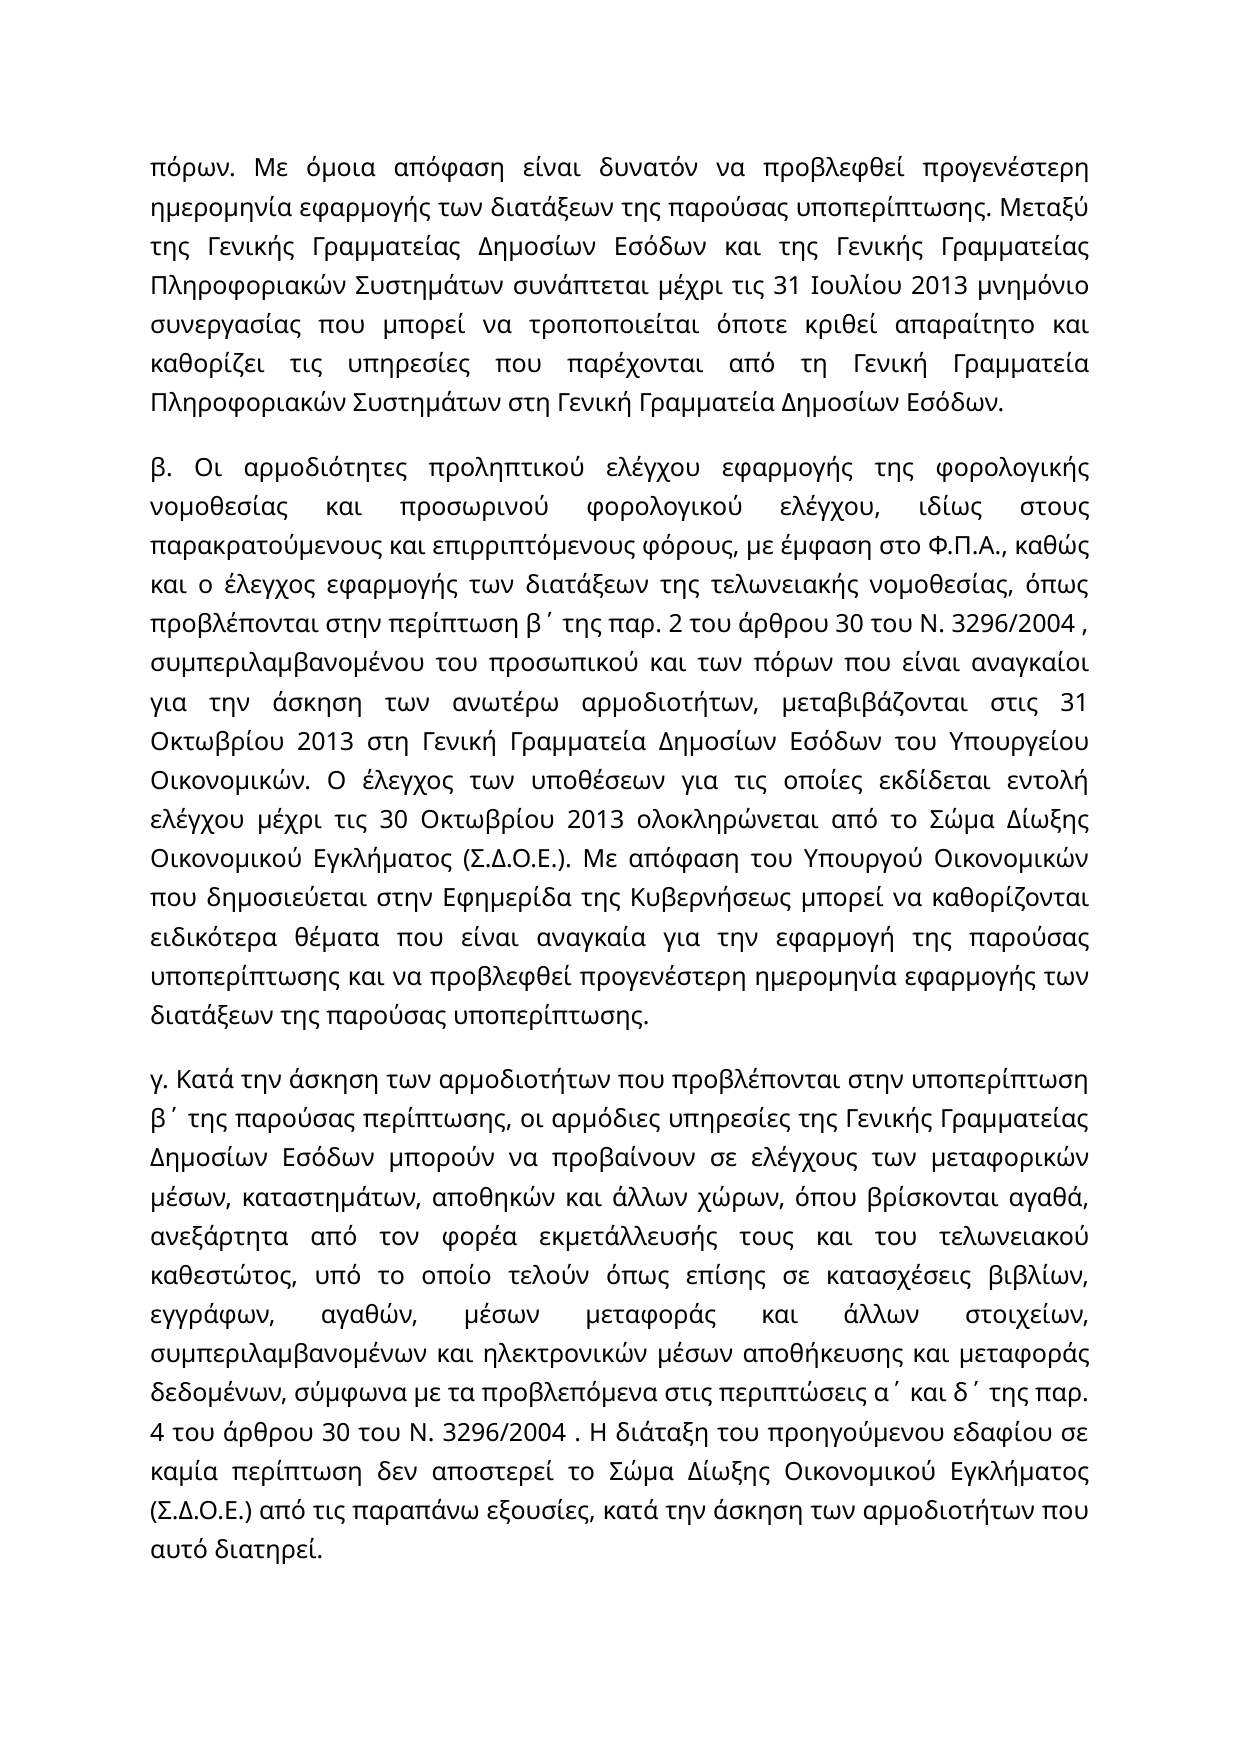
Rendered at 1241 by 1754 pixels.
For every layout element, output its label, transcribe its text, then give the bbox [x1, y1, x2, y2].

text β. Οι αρμοδιότητες προληπτικού ελέγχου εφαρμογής της φορολογικής νομοθεσίας και προσωρινού φορολογικού ελέγχου, ιδίως στους παρακρατούμενους και επιρριπτόμενους φόρους, με έμφαση στο Φ.Π.Α., καθώς και ο έλεγχος εφαρμογής των διατάξεων της τελωνειακής νομοθεσίας, όπως προβλέπονται στην περίπτωση β΄ της παρ. 2 του άρθρου 30 του Ν. 3296/2004 , συμπεριλαμβανομένου του προσωπικού και των πόρων που είναι αναγκαίοι για την άσκηση των ανωτέρω αρμοδιοτήτων, μεταβιβάζονται στις 31 Οκτωβρίου 2013 στη Γενική Γραμματεία Δημοσίων Εσόδων του Υπουργείου Οικονομικών. Ο έλεγχος των υποθέσεων για τις οποίες εκδίδεται εντολή ελέγχου μέχρι τις 30 Οκτωβρίου 2013 ολοκληρώνεται από το Σώμα Δίωξης Οικονομικού Εγκλήματος (Σ.Δ.Ο.Ε.). Με απόφαση του Υπουργού Οικονομικών που δημοσιεύεται στην Εφημερίδα της Κυβερνήσεως μπορεί να καθορίζονται ειδικότερα θέματα που είναι αναγκαία για την εφαρμογή της παρούσας υποπερίπτωσης και να προβλεφθεί προγενέστερη ημερομηνία εφαρμογής των διατάξεων της παρούσας υποπερίπτωσης. [150, 449, 1090, 1032]
text γ. Κατά την άσκηση των αρμοδιοτήτων που προβλέπονται στην υποπερίπτωση β΄ της παρούσας περίπτωσης, οι αρμόδιες υπηρεσίες της Γενικής Γραμματείας Δημοσίων Εσόδων μπορούν να προβαίνουν σε ελέγχους των μεταφορικών μέσων, καταστημάτων, αποθηκών και άλλων χώρων, όπου βρίσκονται αγαθά, ανεξάρτητα από τον φορέα εκμετάλλευσής τους και του τελωνειακού καθεστώτος, υπό το οποίο τελούν όπως επίσης σε κατασχέσεις βιβλίων, εγγράφων, αγαθών, μέσων μεταφοράς και άλλων στοιχείων, συμπεριλαμβανομένων και ηλεκτρονικών μέσων αποθήκευσης και μεταφοράς δεδομένων, σύμφωνα με τα προβλεπόμενα στις περιπτώσεις α΄ και δ΄ της παρ. 4 του άρθρου 30 του N. 3296/2004 . Η διάταξη του προηγούμενου εδαφίου σε καμία περίπτωση δεν αποστερεί το Σώμα Δίωξης Οικονομικού Εγκλήματος (Σ.Δ.Ο.Ε.) από τις παραπάνω εξουσίες, κατά την άσκηση των αρμοδιοτήτων που αυτό διατηρεί. [150, 1062, 1090, 1566]
text πόρων. Με όμοια απόφαση είναι δυνατόν να προβλεφθεί προγενέστερη ημερομηνία εφαρμογής των διατάξεων της παρούσας υποπερίπτωσης. Μεταξύ της Γενικής Γραμματείας Δημοσίων Εσόδων και της Γενικής Γραμματείας Πληροφοριακών Συστημάτων συνάπτεται μέχρι τις 31 Ιουλίου 2013 μνημόνιο συνεργασίας που μπορεί να τροποποιείται όποτε κριθεί απαραίτητο και καθορίζει τις υπηρεσίες που παρέχονται από τη Γενική Γραμματεία Πληροφοριακών Συστημάτων στη Γενική Γραμματεία Δημοσίων Εσόδων. [150, 150, 1090, 419]
